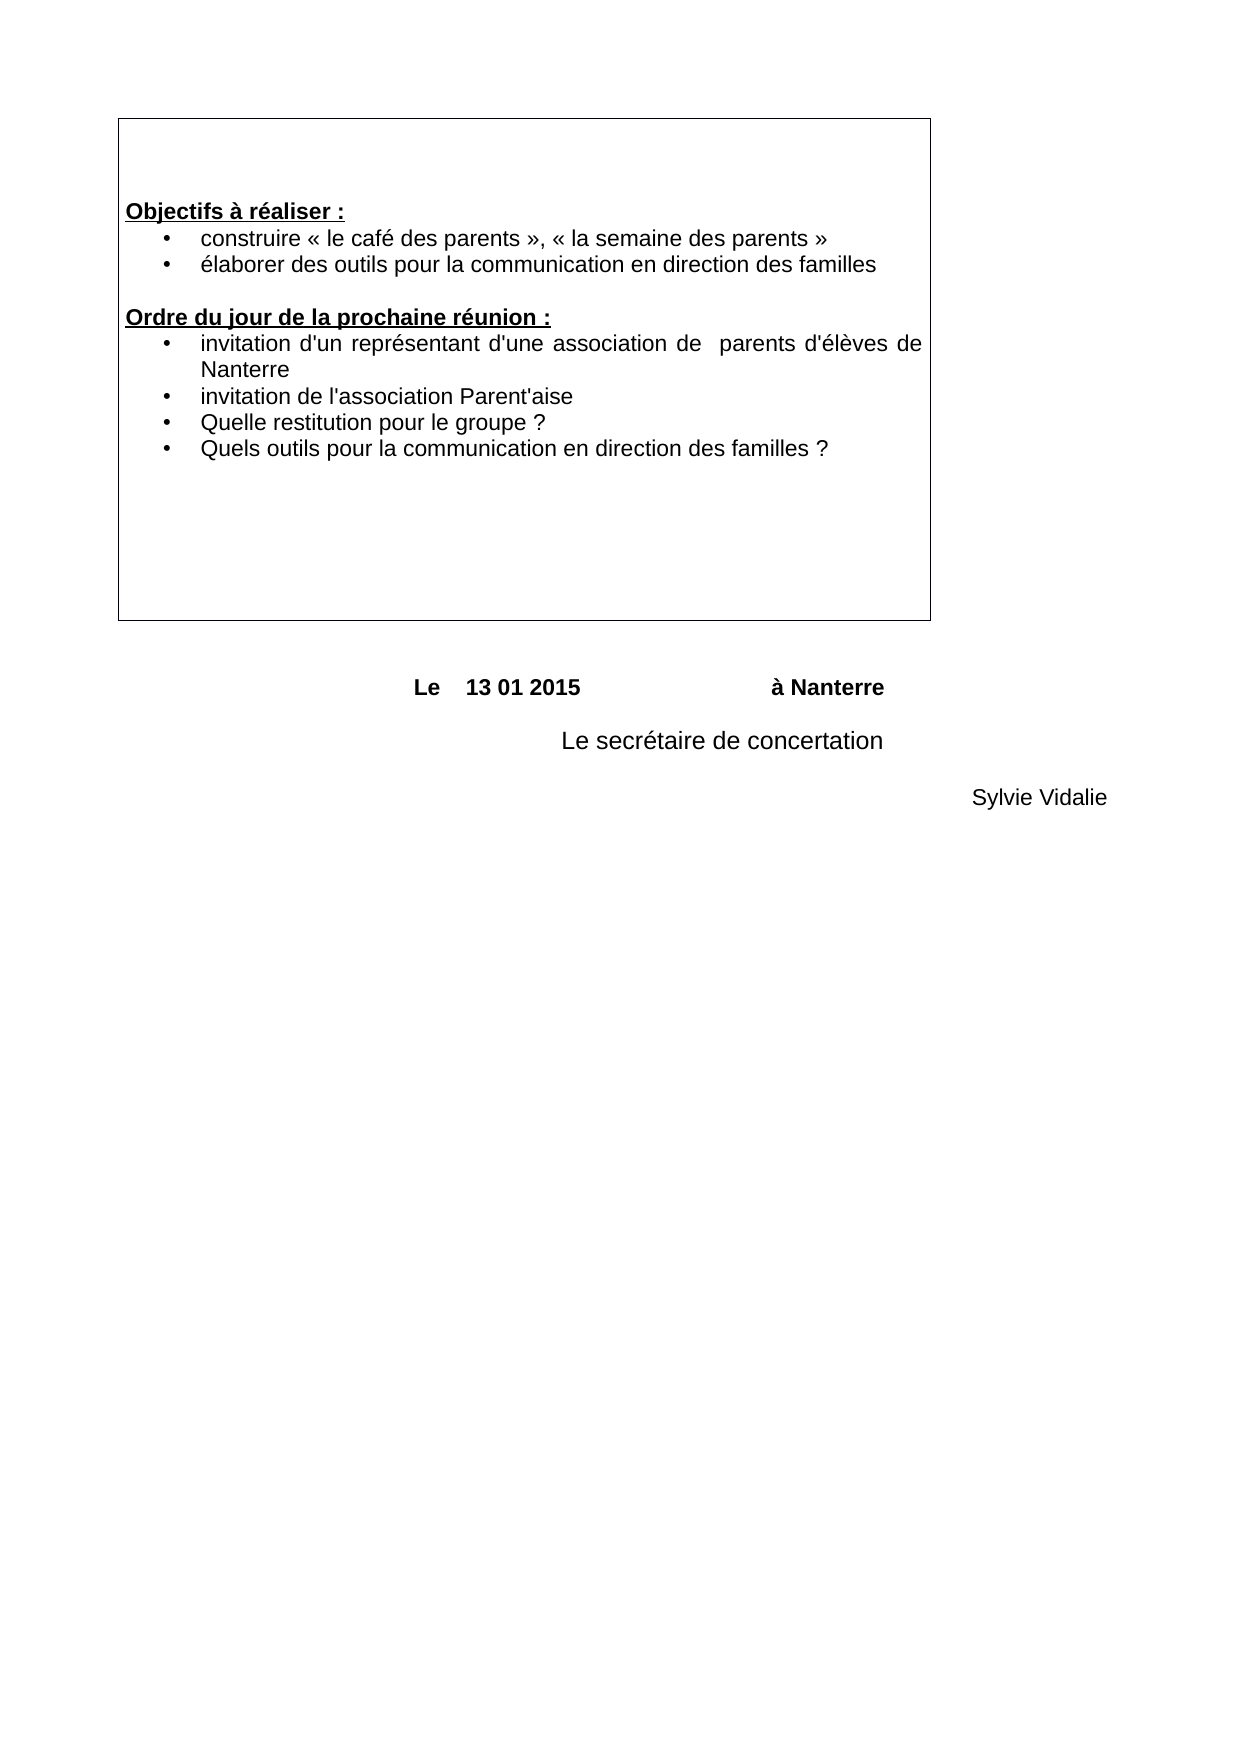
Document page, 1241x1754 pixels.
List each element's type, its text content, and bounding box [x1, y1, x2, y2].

subtitle Le 13 01 2015 à Nanterre [413, 674, 1107, 700]
text Sylvie Vidalie [413, 784, 1107, 810]
table_header Objectifs à réaliser : construire « le café des parents », « la semaine des parents » élaborer des outils pour la communication en direction des familles Ordre du jour de la prochaine réunion : invitation d'un représentant d'une association de parents d'élèves de Nanterre invitation de l'association Parent'aise Quelle restitution pour le groupe ? Quels outils pour la communication en direction des familles ? [119, 119, 930, 620]
text Le secrétaire de concertation [413, 726, 1107, 755]
